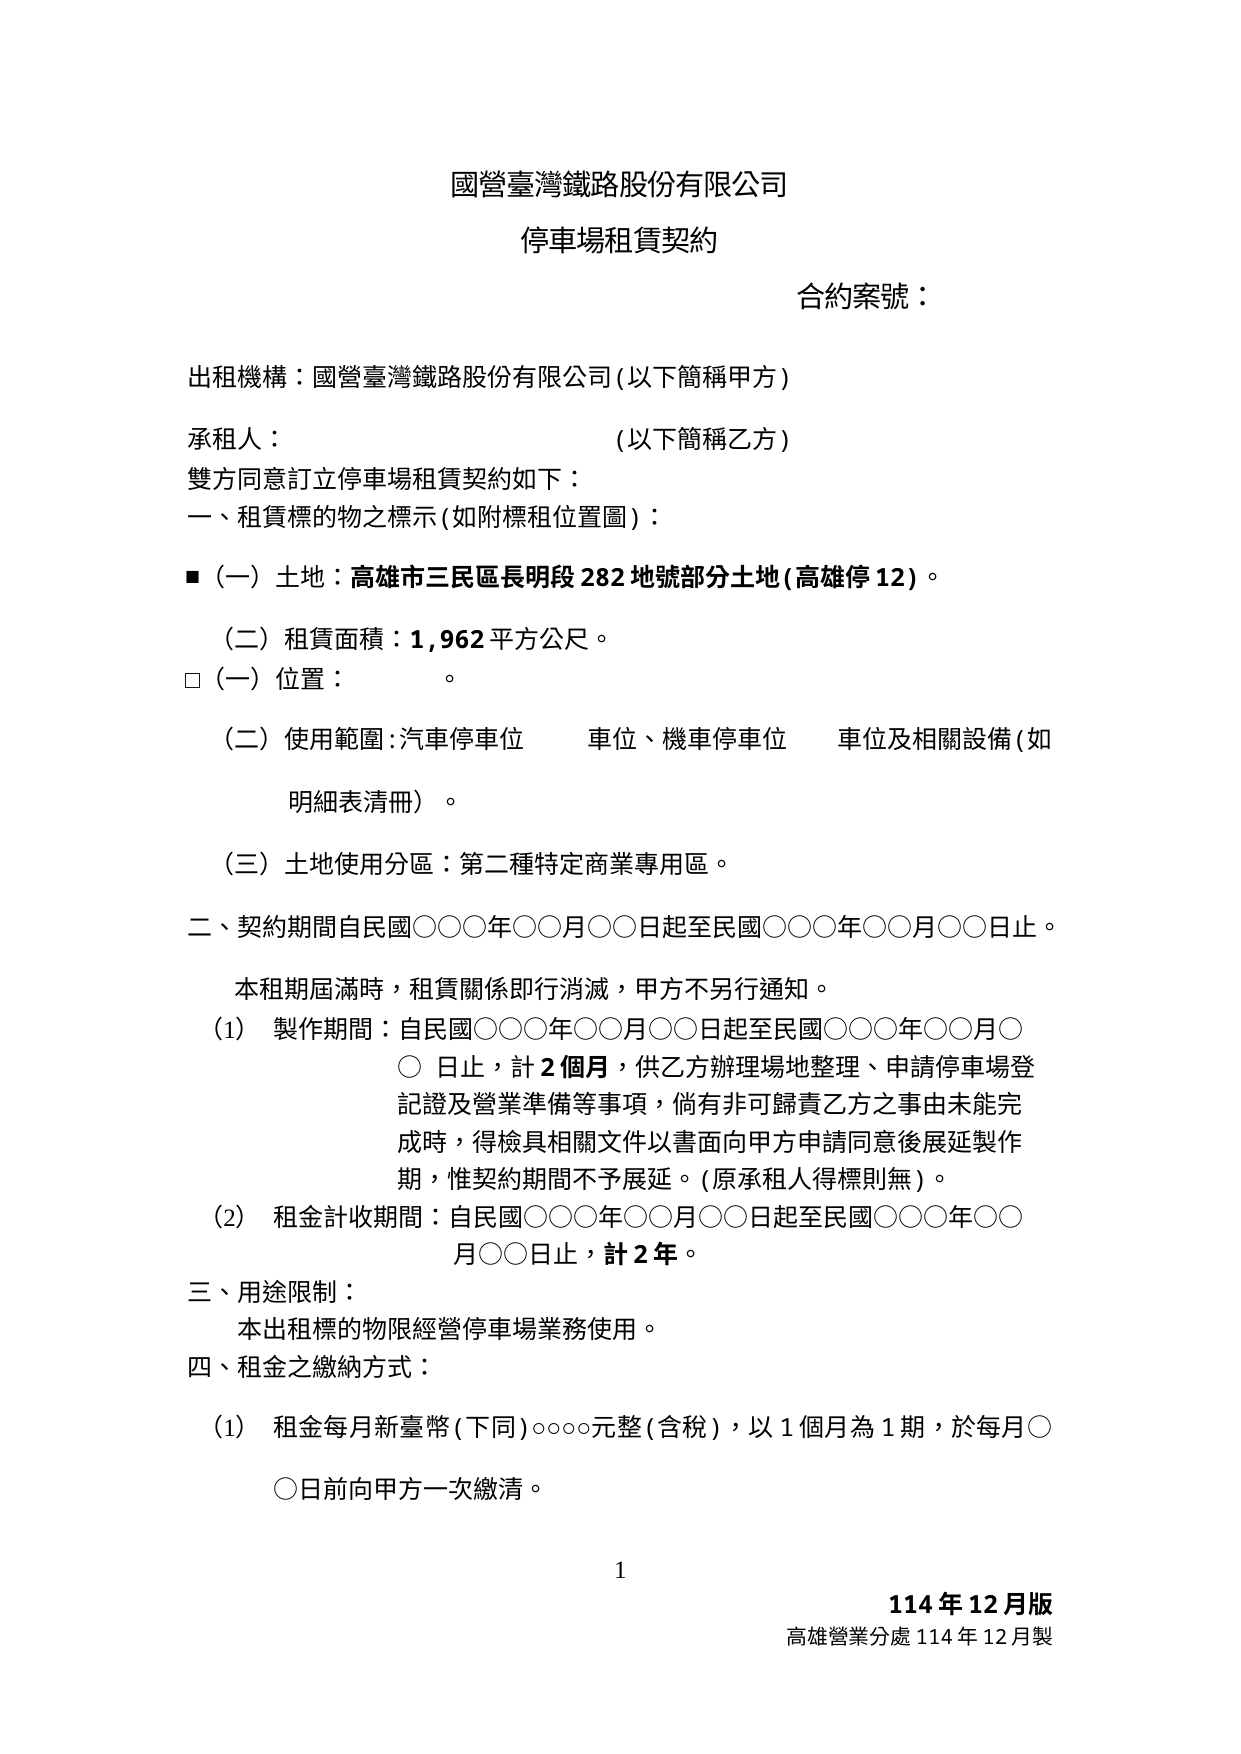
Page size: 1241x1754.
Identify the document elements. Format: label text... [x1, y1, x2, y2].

text □（一）位置： 。 [185, 659, 1053, 696]
text （三）土地使用分區：第二種特定商業專用區。 [209, 821, 1053, 884]
text 二、契約期間自民國○○○年○○月○○日起至民國○○○年○○月○○日止。本租期屆滿時，租賃關係即行消滅，甲方不另行通知。 [187, 884, 1053, 1009]
list 租金每月新臺幣(下同)○○○○元整(含稅)，以1個月為1期，於每月○○日前向甲方一次繳清。 [198, 1384, 1053, 1509]
text 承租人： (以下簡稱乙方) [187, 396, 1053, 459]
list 租金計收期間：自民國○○○年○○月○○日起至民國○○○年○○月○○日止，計2年。 [198, 1196, 1047, 1271]
text 本出租標的物限經營停車場業務使用。 [237, 1309, 1047, 1346]
text （二）使用範圍:汽車停車位 車位、機車停車位 車位及相關設備(如明細表清冊）。 [209, 696, 1053, 821]
text 停車場租賃契約 [187, 221, 1053, 259]
text 出租機構：國營臺灣鐵路股份有限公司(以下簡稱甲方) [187, 334, 1053, 396]
text 三、用途限制： [187, 1271, 1053, 1309]
text （二）租賃面積：1,962平方公尺。 [209, 596, 1053, 659]
text 四、租金之繳納方式： [187, 1346, 1053, 1384]
text ■（一）土地：高雄市三民區長明段282地號部分土地(高雄停12)。 [185, 534, 1053, 596]
text 雙方同意訂立停車場租賃契約如下： [187, 459, 1047, 496]
list 製作期間：自民國○○○年○○月○○日起至民國○○○年○○月○○ 日止，計2個月，供乙方辦理場地整理、申請停車場登記證及營業準備等事項，倘有非可歸責乙方之事由未能完成時，得檢具相關文件以書面向甲方申請同意後展延製作期，惟契約期間不予展延。(原承租人得標則無)。 [198, 1009, 1047, 1196]
text 國營臺灣鐵路股份有限公司 [187, 165, 1053, 203]
text 一、租賃標的物之標示(如附標租位置圖)： [187, 496, 1047, 534]
text 合約案號： [187, 278, 1053, 315]
